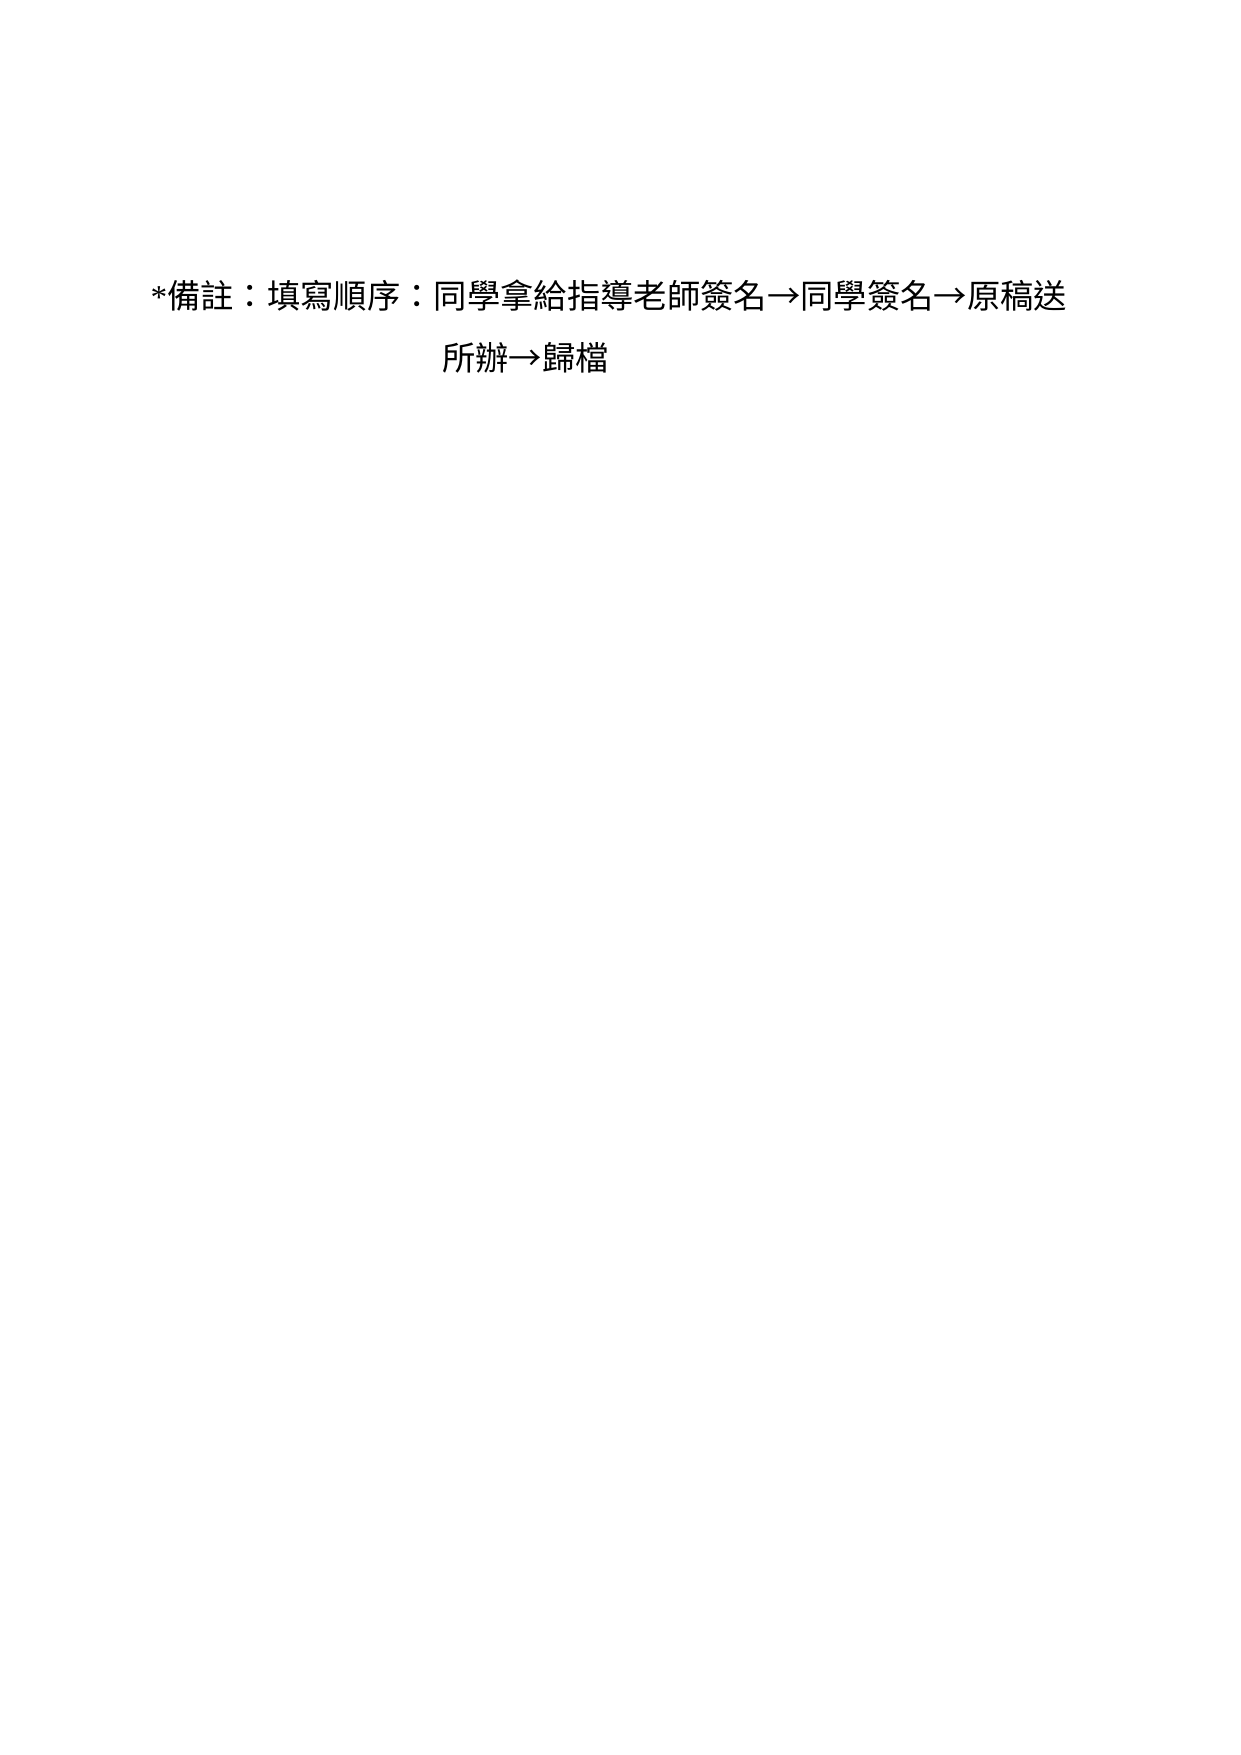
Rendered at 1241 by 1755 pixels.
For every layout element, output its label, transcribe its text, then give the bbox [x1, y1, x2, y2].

text *備註：填寫順序：同學拿給指導老師簽名→同學簽名→原稿送所辦→歸檔 [150, 252, 1082, 377]
